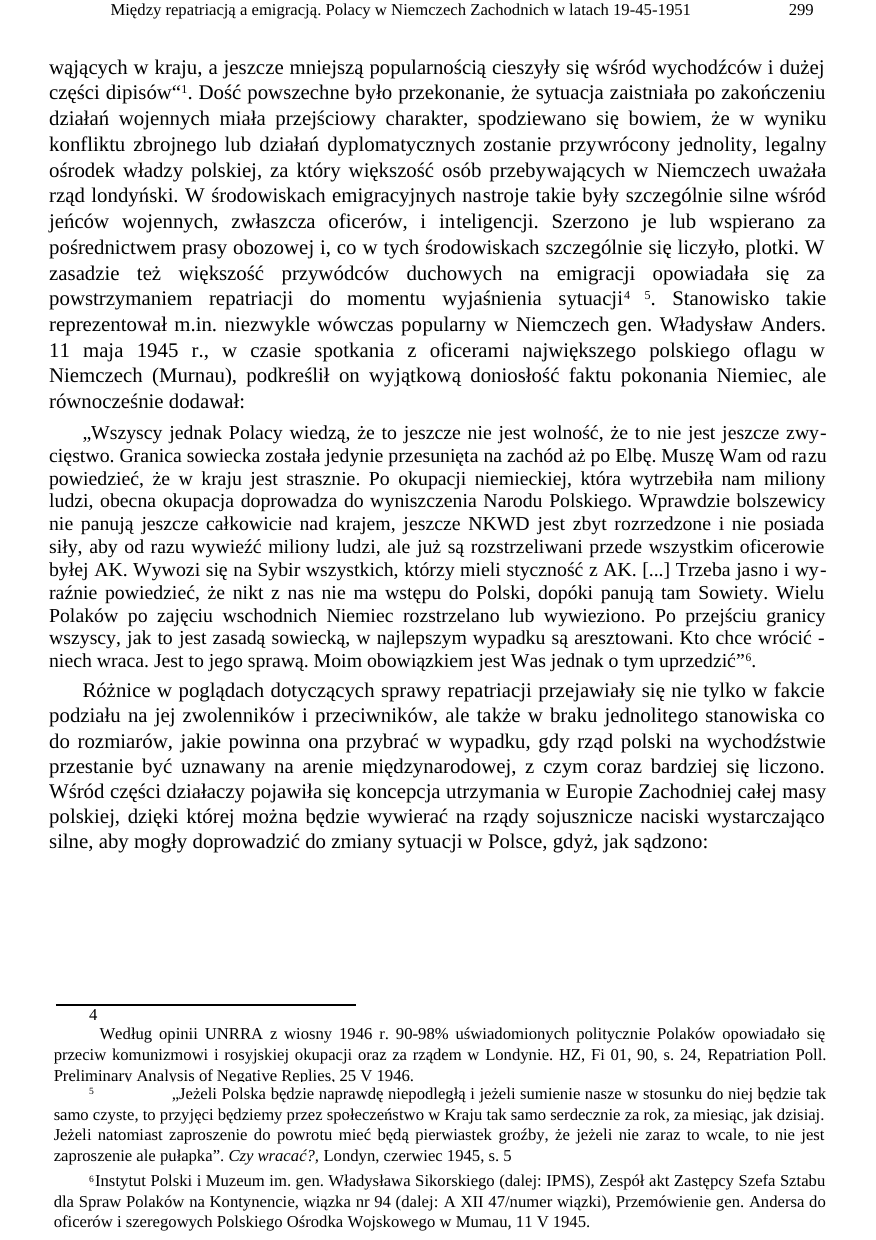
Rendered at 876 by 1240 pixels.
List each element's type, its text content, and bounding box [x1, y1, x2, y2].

text 6 Instytut Polski i Muzeum im. gen. Władysława Sikorskiego (dalej: IPMS), Zespół akt Zastępcy Szefa Sztabu dla Spraw Polaków na Kontynencie, wiązka nr 94 (dalej: A XII 47/numer wiązki), Przemówienie gen. Andersa do oficerów i szeregowych Polskiego Ośrodka Wojskowego w Mumau, 11 V 1945. [53, 1171, 826, 1231]
text 5 „Jeżeli Polska będzie naprawdę niepodległą i jeżeli sumienie nasze w stosunku do niej będzie tak sa­mo czyste, to przyjęci będziemy przez społeczeństwo w Kraju tak samo serdecznie za rok, za miesiąc, jak dzisiaj. Jeżeli natomiast zaproszenie do powrotu mieć będą pierwiastek groźby, że jeżeli nie zaraz to wcale, to nie jest zaproszenie ale pułapka”. Czy wracać?, Londyn, czerwiec 1945, s. 5 [53, 1083, 826, 1165]
text 4 [53, 1004, 826, 1024]
text „Wszyscy jednak Polacy wiedzą, że to jeszcze nie jest wolność, że to nie jest jeszcze zwy­cięstwo. Granica sowiecka została jedynie przesunięta na zachód aż po Elbę. Muszę Wam od ra­zu powiedzieć, że w kraju jest strasznie. Po okupacji niemieckiej, która wytrzebiła nam miliony ludzi, obecna okupacja doprowadza do wyniszczenia Narodu Polskiego. Wprawdzie bolszewicy nie panują jeszcze całkowicie nad krajem, jeszcze NKWD jest zbyt rozrzedzone i nie posiada siły, aby od razu wywieźć miliony ludzi, ale już są rozstrzeliwani przede wszystkim oficerowie byłej AK. Wywozi się na Sybir wszystkich, którzy mieli styczność z AK. [...] Trzeba jasno i wy­raźnie powiedzieć, że nikt z nas nie ma wstępu do Polski, dopóki panują tam Sowiety. Wielu Polaków po zajęciu wschodnich Niemiec rozstrzelano lub wywieziono. Po przejściu granicy wszyscy, jak to jest zasadą sowiecką, w najlepszym wypadku są aresztowani. Kto chce wrócić - niech wraca. Jest to jego sprawą. Moim obowiązkiem jest Was jednak o tym uprzedzić”6. [49, 421, 826, 672]
text Różnice w poglądach dotyczących sprawy repatriacji przejawiały się nie tylko w fakcie podziału na jej zwolenników i przeciwników, ale także w braku jednolitego stanowiska co do rozmiarów, jakie powinna ona przybrać w wypadku, gdy rząd polski na wychodźstwie przestanie być uznawany na arenie międzynarodowej, z czym coraz bardziej się liczono. Wśród części działaczy pojawiła się koncepcja utrzymania w Eu­ropie Zachodniej całej masy polskiej, dzięki której można będzie wywierać na rządy sojusznicze naciski wystarczająco silne, aby mogły doprowadzić do zmiany sytuacji w Polsce, gdyż, jak sądzono: [49, 678, 826, 853]
text wąjących w kraju, a jeszcze mniejszą popularnością cieszyły się wśród wychodźców i dużej części dipisów“1. Dość powszechne było przekonanie, że sytuacja zaistniała po zakończeniu działań wojennych miała przejściowy charakter, spodziewano się bo­wiem, że w wyniku konfliktu zbrojnego lub działań dyplomatycznych zostanie przy­wrócony jednolity, legalny ośrodek władzy polskiej, za który większość osób przeby­wających w Niemczech uważała rząd londyński. W środowiskach emigracyjnych na­stroje takie były szczególnie silne wśród jeńców wojennych, zwłaszcza oficerów, i in­teligencji. Szerzono je lub wspierano za pośrednictwem prasy obozowej i, co w tych środowiskach szczególnie się liczyło, plotki. W zasadzie też większość przywódców duchowych na emigracji opowiadała się za powstrzymaniem repatriacji do momentu wyjaśnienia sytuacji4 5. Stanowisko takie reprezentował m.in. niezwykle wówczas po­pularny w Niemczech gen. Władysław Anders. 11 maja 1945 r., w czasie spotkania z oficerami największego polskiego oflagu w Niemczech (Murnau), podkreślił on wy­jątkową doniosłość faktu pokonania Niemiec, ale równocześnie dodawał: [49, 54, 826, 413]
text Między repatriacją a emigracją. Polacy w Niemczech Zachodnich w latach 19-45-1951 299 [110, 0, 823, 19]
text Według opinii UNRRA z wiosny 1946 r. 90-98% uświadomionych politycznie Polaków opowiadało się przeciw komunizmowi i rosyjskiej okupacji oraz za rządem w Londynie. HZ, Fi 01, 90, s. 24, Repatria­tion Poll. Preliminary Analysis of Negative Replies, 25 V 1946. [53, 1024, 826, 1082]
